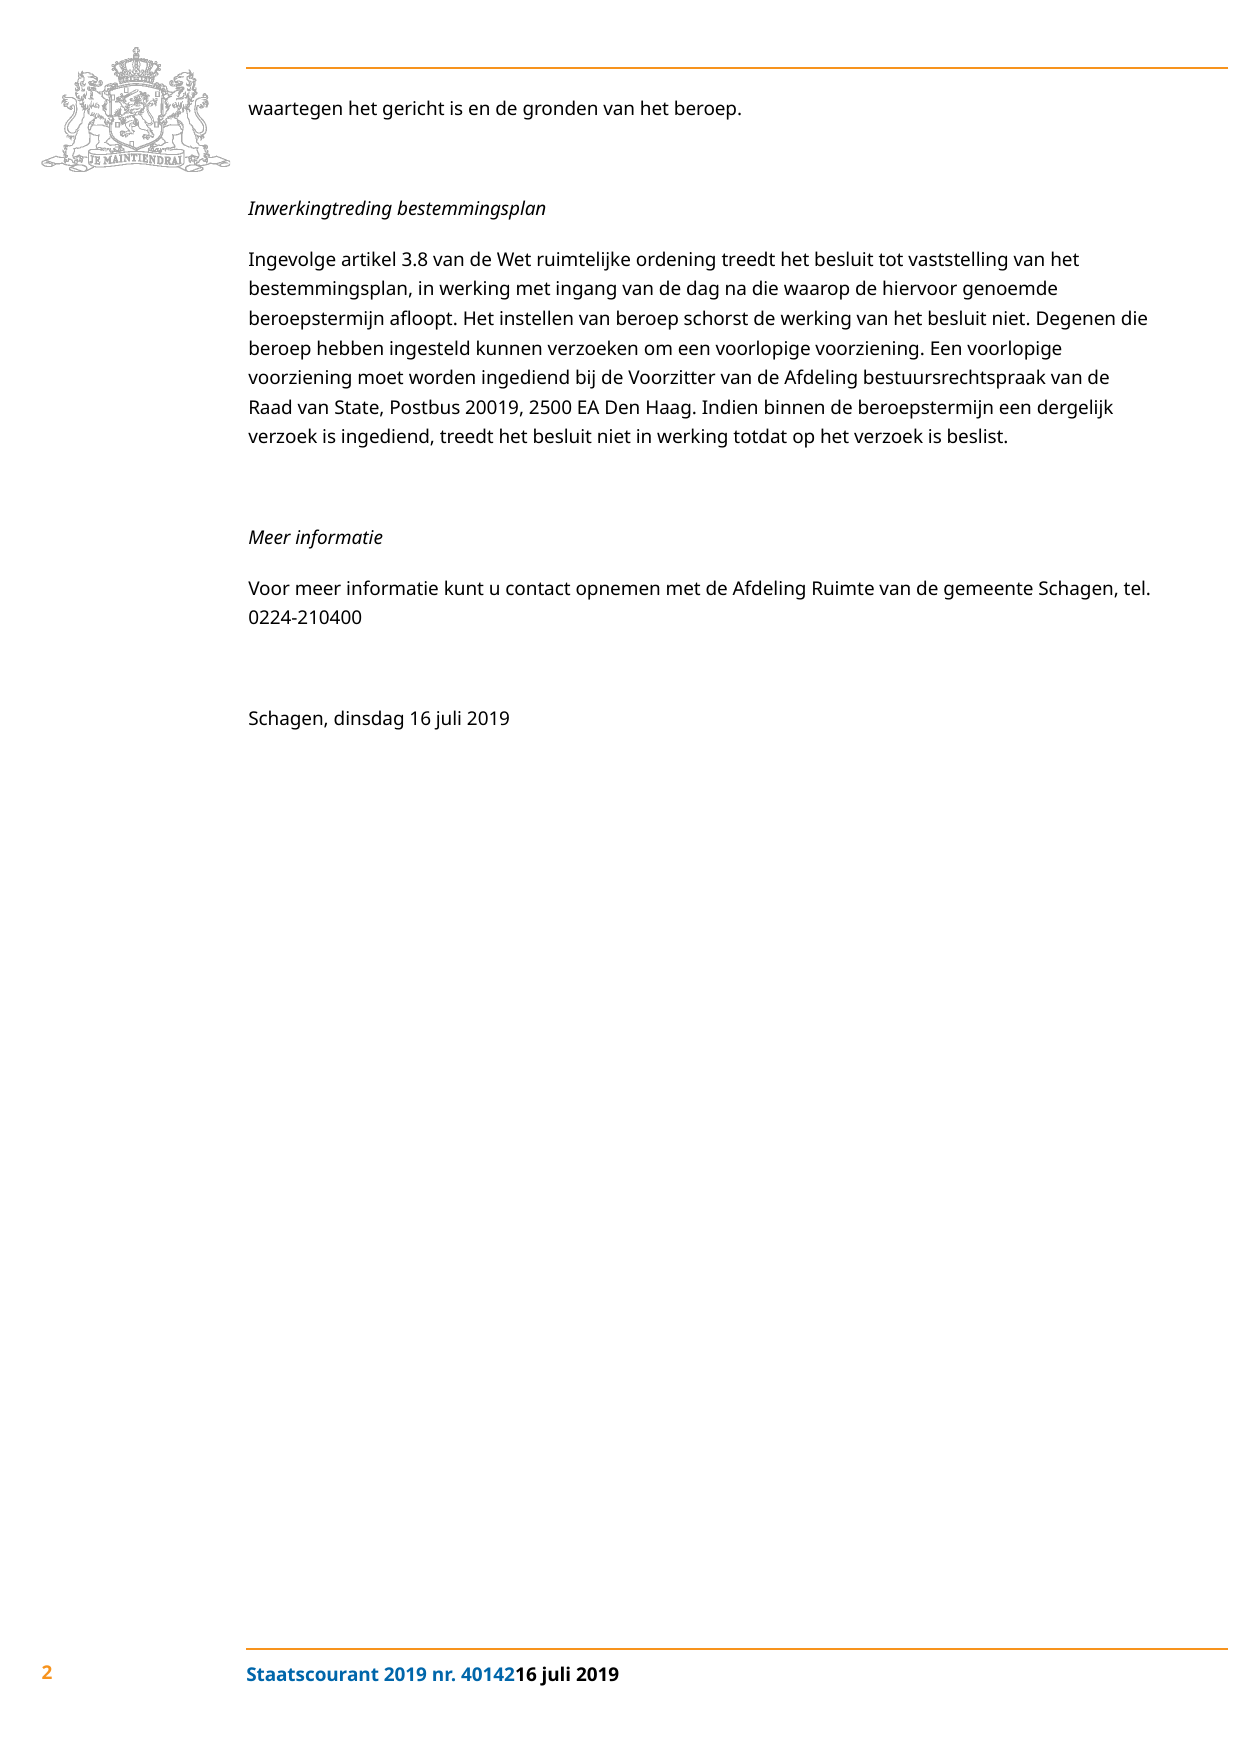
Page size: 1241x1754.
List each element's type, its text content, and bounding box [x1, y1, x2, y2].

text Schagen, dinsdag 16 juli 2019 [248, 705, 1152, 731]
text Ingevolge artikel 3.8 van de Wet ruimtelijke ordening treedt het besluit tot vaststelling van het bestemmingsplan, in werking met ingang van de dag na die waarop de hiervoor genoemde beroepstermijn afloopt. Het instellen van beroep schorst de werking van het besluit niet. Degenen die beroep hebben ingesteld kunnen verzoeken om een voorlopige voorziening. Een voorlopige voorziening moet worden ingediend bij de Voorzitter van de Afdeling bestuursrechtspraak van de Raad van State, Postbus 20019, 2500 EA Den Haag. Indien binnen de beroepstermijn een dergelijk verzoek is ingediend, treedt het besluit niet in werking totdat op het verzoek is beslist. [248, 246, 1152, 449]
picture [41, 47, 231, 172]
text waartegen het gericht is en de gronden van het beroep. [248, 95, 1152, 121]
text Voor meer informatie kunt u contact opnemen met de Afdeling Ruimte van de gemeente Schagen, tel. 0224-210400 [248, 575, 1152, 630]
text Inwerkingtreding bestemmingsplan [248, 196, 1152, 221]
text Meer informatie [248, 524, 1152, 550]
